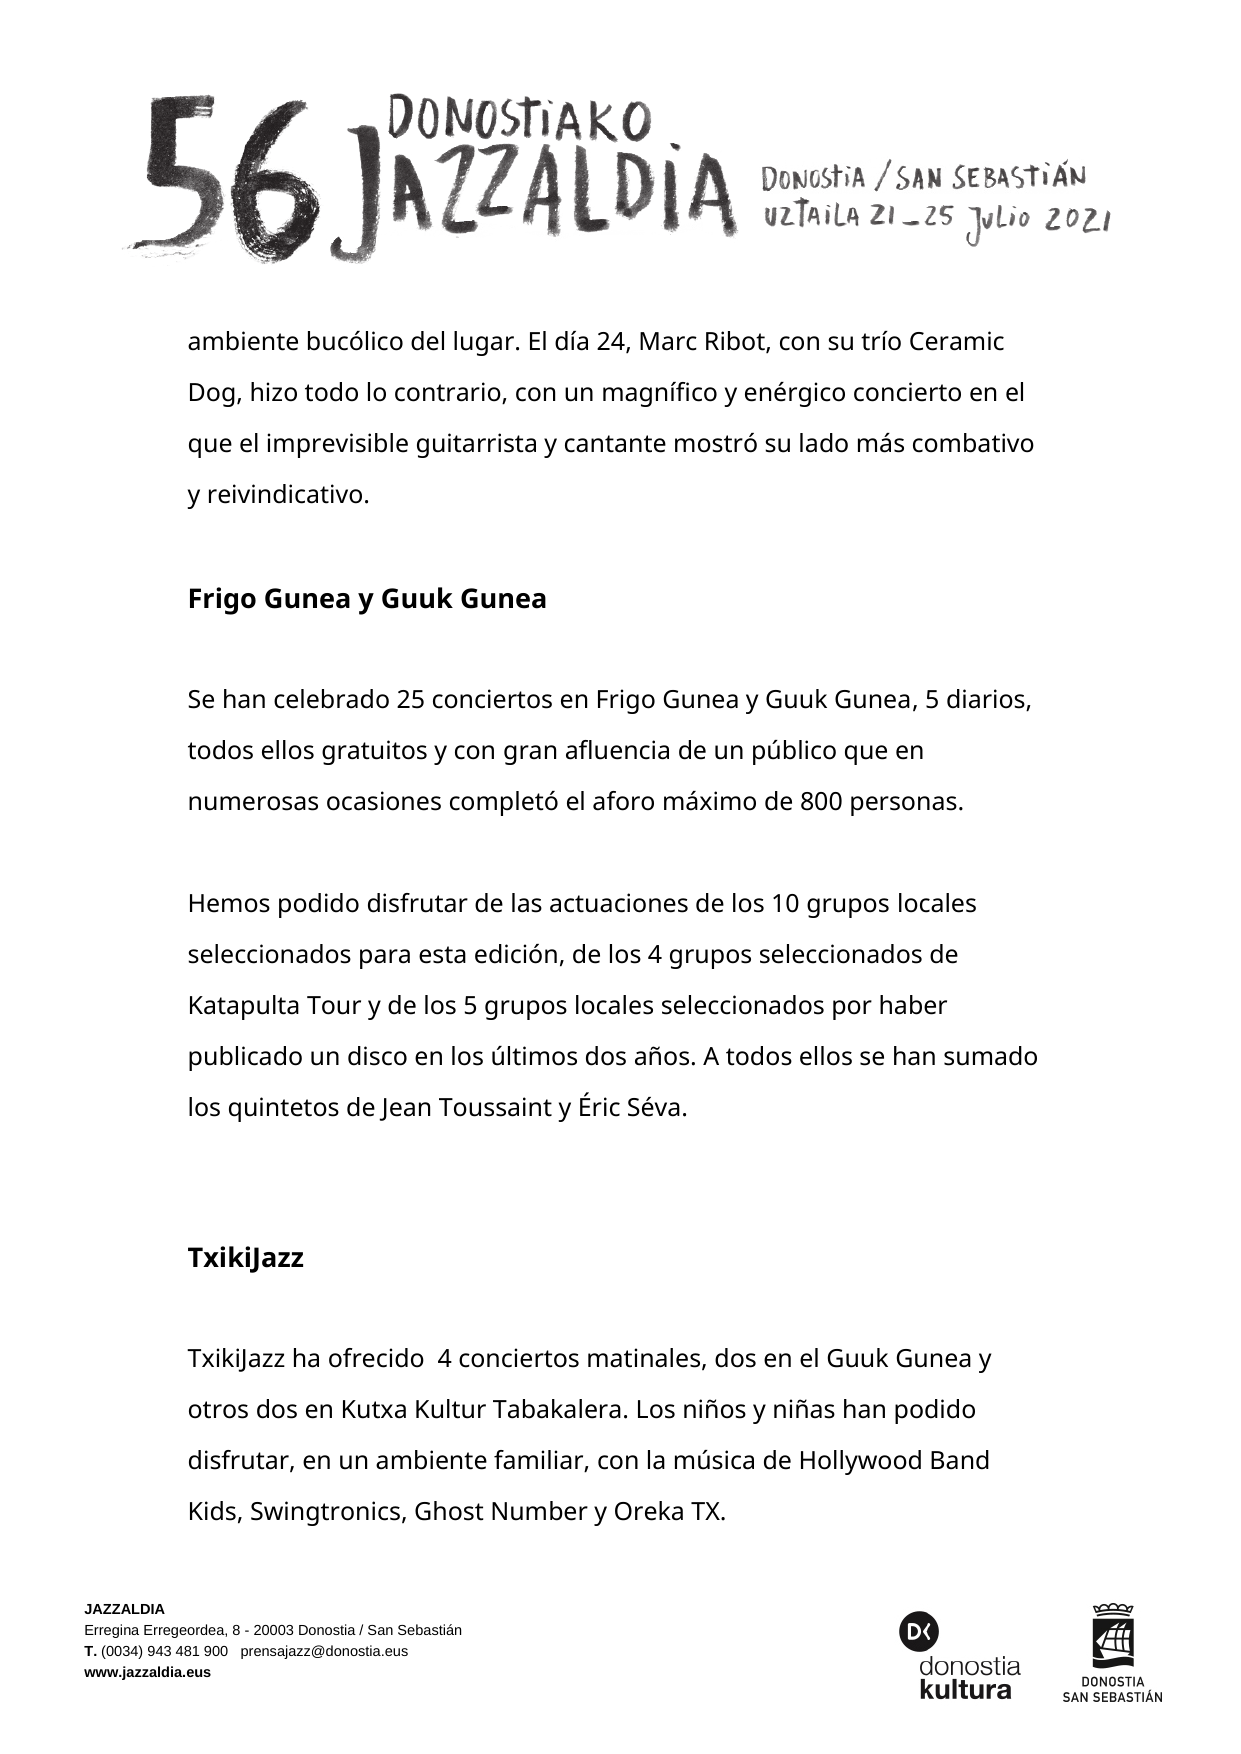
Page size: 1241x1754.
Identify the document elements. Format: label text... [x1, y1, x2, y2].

text TxikiJazz ha ofrecido 4 conciertos matinales, dos en el Guuk Gunea y otros dos en Kutxa Kultur Tabakalera. Los niños y niñas han podido disfrutar, en un ambiente familiar, con la música de Hollywood Band Kids, Swingtronics, Ghost Number y Oreka TX. [187, 1341, 1053, 1528]
text Hemos podido disfrutar de las actuaciones de los 10 grupos locales seleccionados para esta edición, de los 4 grupos seleccionados de Katapulta Tour y de los 5 grupos locales seleccionados por haber publicado un disco en los últimos dos años. A todos ellos se han sumado los quintetos de Jean Toussaint y Éric Séva. [187, 886, 1053, 1124]
text Frigo Gunea y Guuk Gunea [187, 579, 1053, 616]
picture [1, 1572, 1236, 1751]
text TxikiJazz [187, 1239, 1053, 1276]
text Se han celebrado 25 conciertos en Frigo Gunea y Guuk Gunea, 5 diarios, todos ellos gratuitos y con gran afluencia de un público que en numerosas ocasiones completó el aforo máximo de 800 personas. [187, 681, 1053, 818]
picture [96, 82, 1150, 271]
text ambiente bucólico del lugar. El día 24, Marc Ribot, con su trío Ceramic Dog, hizo todo lo contrario, con un magnífico y enérgico concierto en el que el imprevisible guitarrista y cantante mostró su lado más combativo y reivindicativo. [187, 324, 1053, 511]
